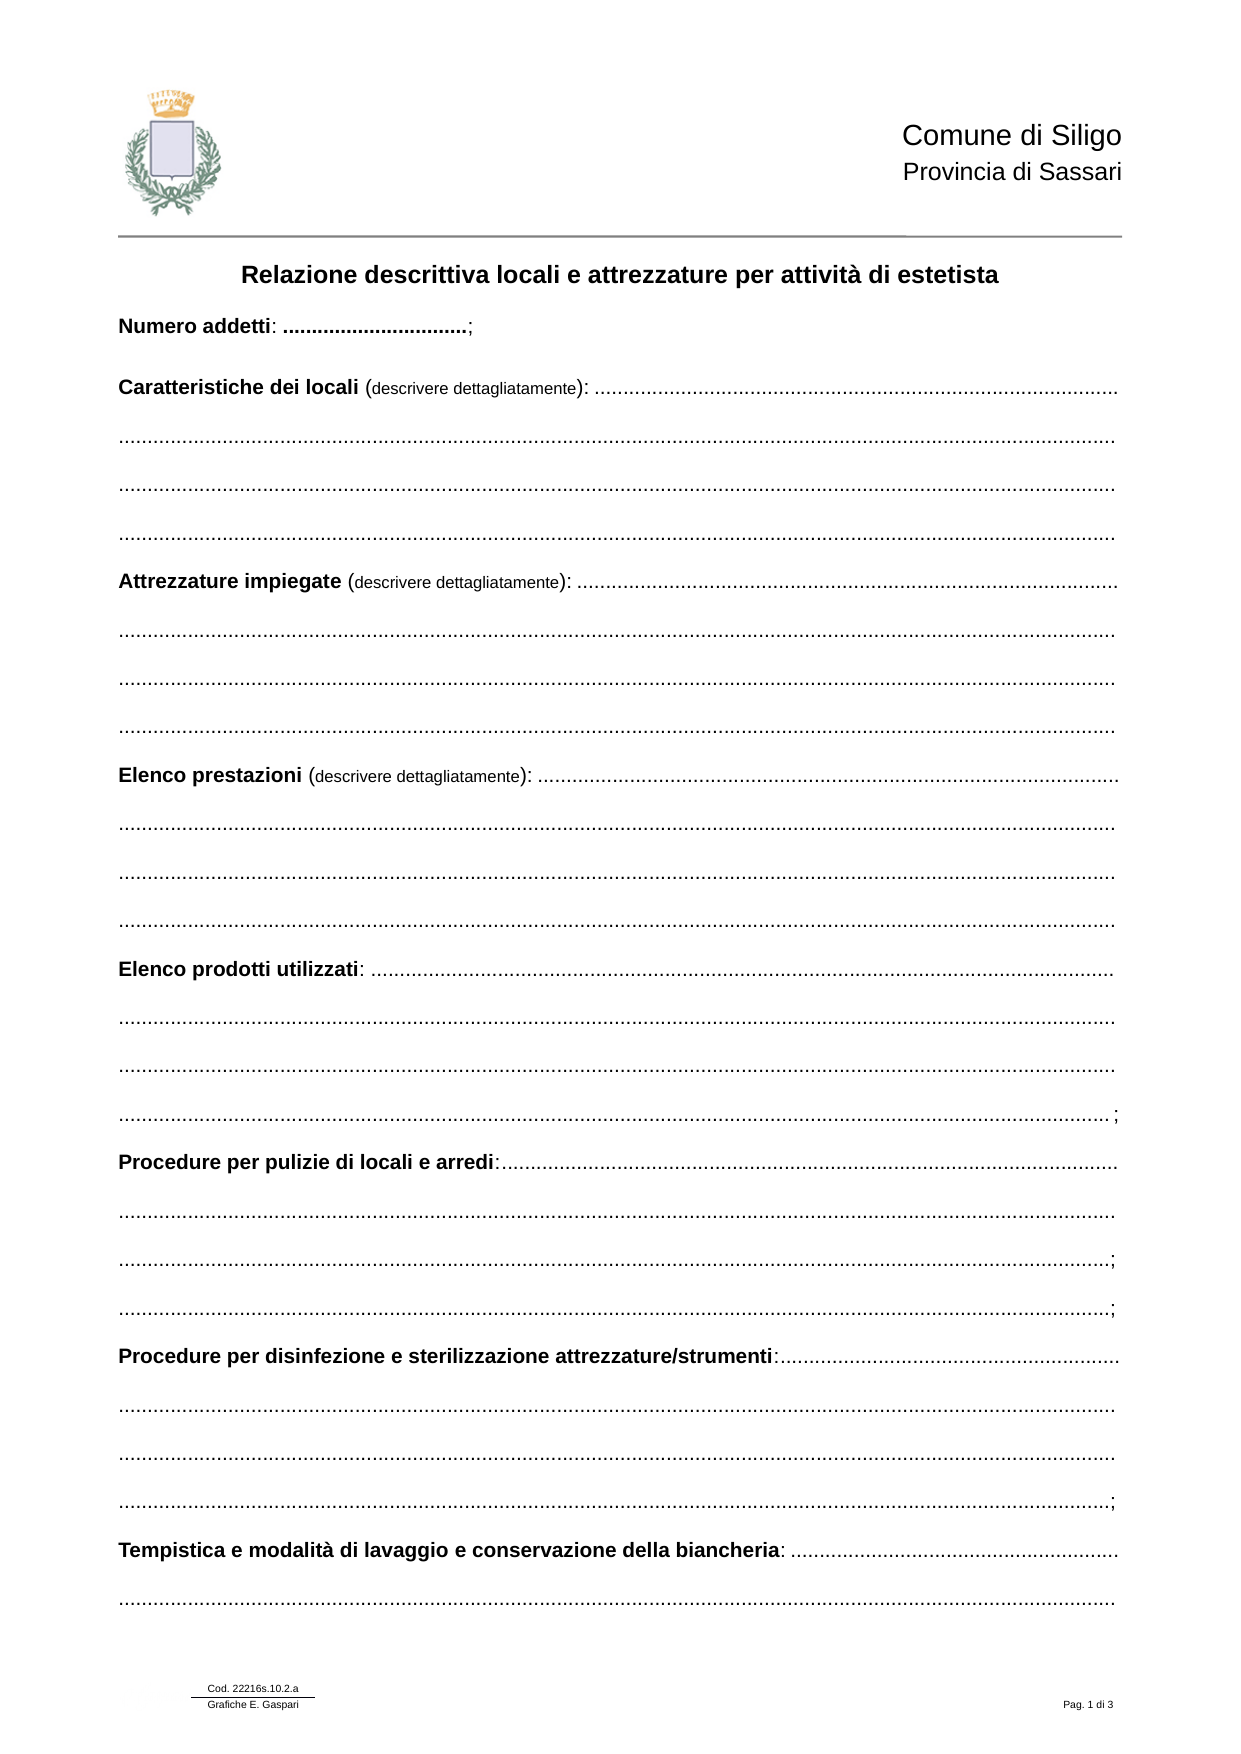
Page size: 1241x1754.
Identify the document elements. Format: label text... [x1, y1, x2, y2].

text ............................................................................................................................................................................. [118, 666, 1122, 690]
text Elenco prestazioni (descrivere dettagliatamente): ..................................................................................................... [118, 763, 1122, 787]
text ............................................................................................................................................................................. [118, 472, 1122, 496]
text Procedure per disinfezione e sterilizzazione attrezzature/strumenti: ........................................................... [118, 1344, 1122, 1368]
picture [122, 87, 224, 219]
text Provincia di Sassari [224, 157, 1122, 185]
text ............................................................................................................................................................................. [118, 811, 1122, 835]
text ............................................................................................................................................................................. [118, 1441, 1122, 1465]
text Nell'elenco degli allegati [242, 213, 602, 235]
text ............................................................................................................................................................................. [118, 714, 1122, 738]
text Caratteristiche dei locali (descrivere dettagliatamente): ........................................................................................... [118, 375, 1122, 399]
text ............................................................................................................................................................................. [118, 1005, 1122, 1029]
text ............................................................................................................................................................................ ; [118, 1102, 1122, 1126]
text Attrezzature impiegate (descrivere dettagliatamente): .............................................................................................. [118, 569, 1122, 593]
text ............................................................................................................................................................................. [118, 1586, 1122, 1610]
text ............................................................................................................................................................................. [118, 617, 1122, 641]
text ............................................................................................................................................................................. [118, 1392, 1122, 1416]
text ............................................................................................................................................................................. [118, 908, 1122, 932]
text Comune di Siligo [224, 118, 1122, 152]
text Procedure per pulizie di locali e arredi: ........................................................................................................... [118, 1150, 1122, 1174]
text ............................................................................................................................................................................; [118, 1489, 1122, 1513]
text ............................................................................................................................................................................. [118, 424, 1122, 448]
text Elenco prodotti utilizzati: ................................................................................................................................. [118, 956, 1122, 980]
text ............................................................................................................................................................................. [118, 1199, 1122, 1223]
text ............................................................................................................................................................................. [118, 521, 1122, 544]
text ............................................................................................................................................................................; [118, 1247, 1122, 1271]
text Tempistica e modalità di lavaggio e conservazione della biancheria: ......................................................... [118, 1538, 1122, 1562]
text ............................................................................................................................................................................. [118, 859, 1122, 883]
text Numero addetti: ................................; [118, 314, 1122, 338]
text ............................................................................................................................................................................. [118, 1053, 1122, 1077]
subtitle Relazione descrittiva locali e attrezzature per attività di estetista [118, 261, 1122, 289]
text ............................................................................................................................................................................; [118, 1296, 1122, 1319]
